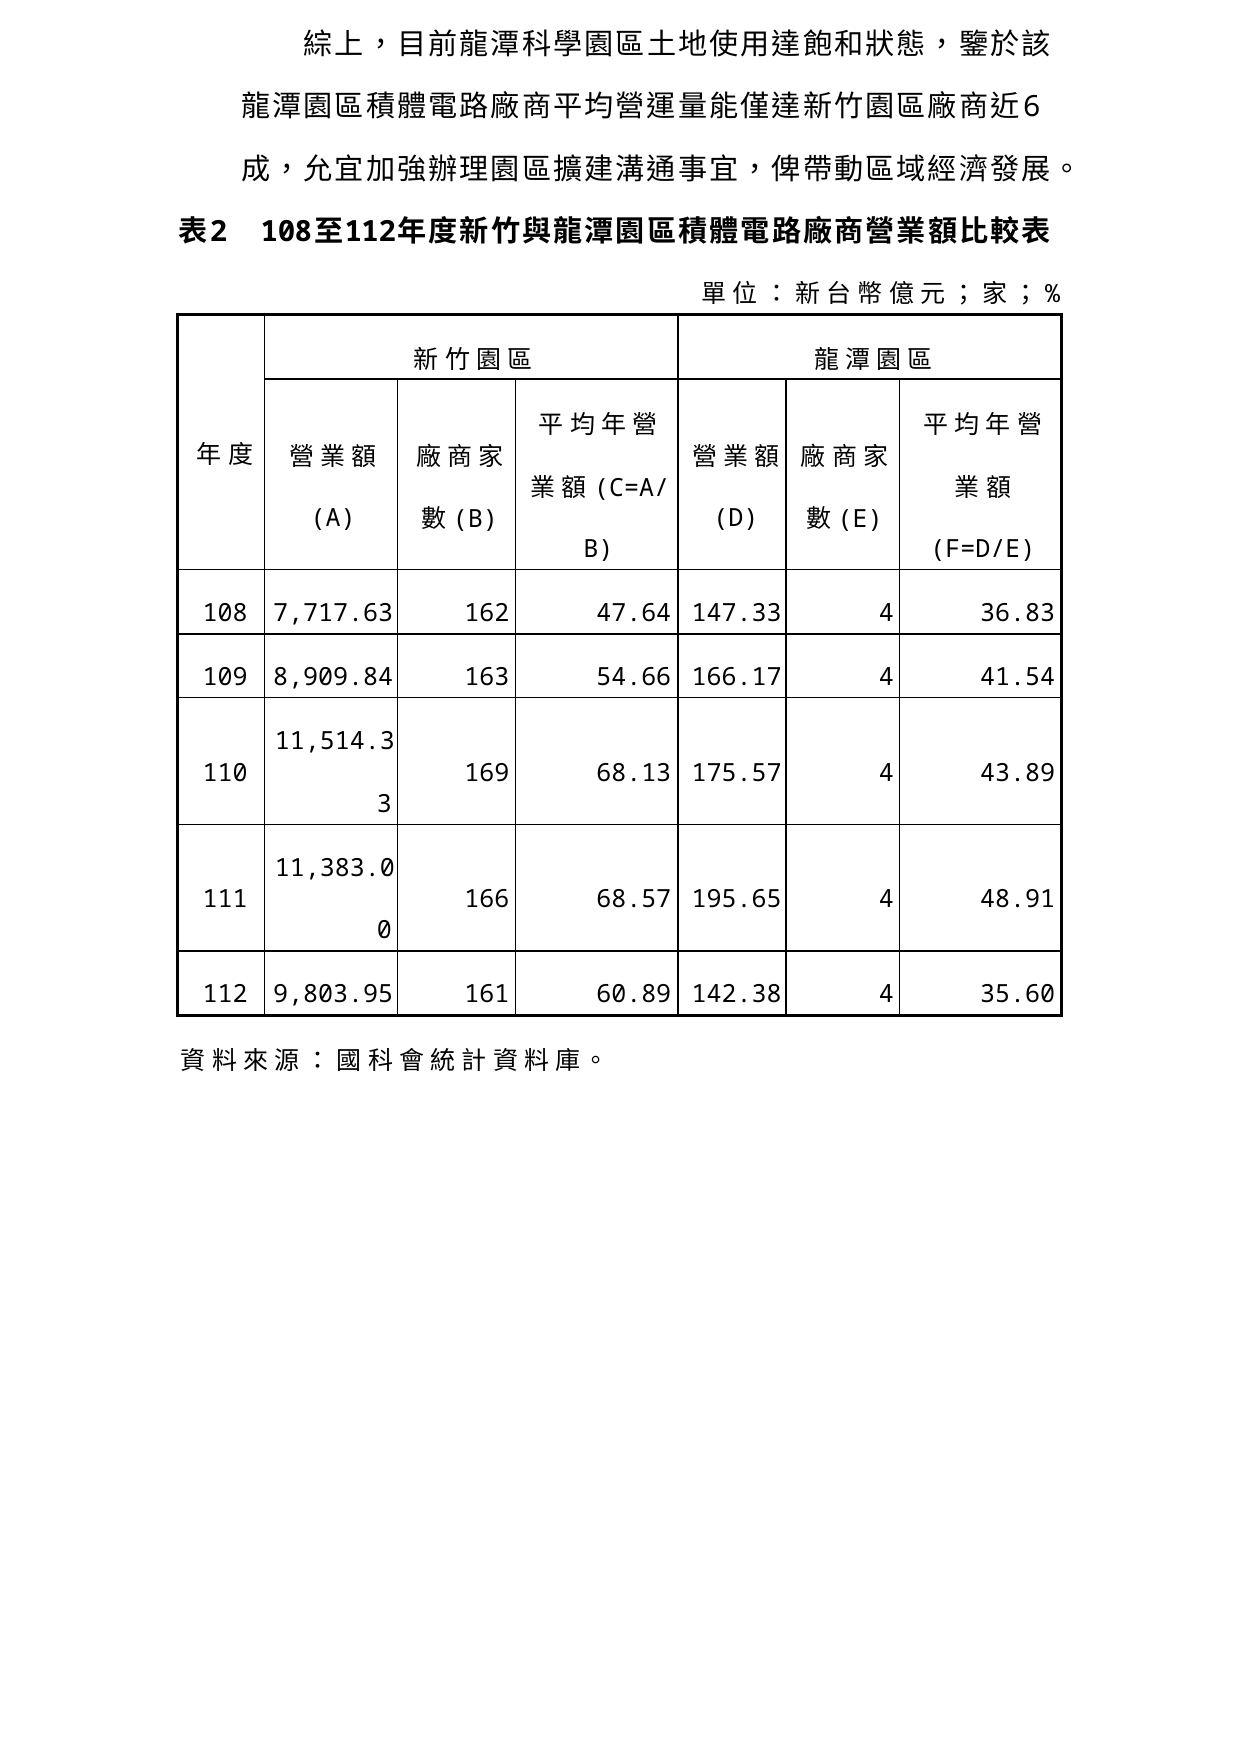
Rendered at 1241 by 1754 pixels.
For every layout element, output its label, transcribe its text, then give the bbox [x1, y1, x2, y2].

table_cell 163 [398, 635, 515, 697]
table_cell 廠商家數(E) [787, 380, 899, 569]
table_cell 7,717.63 [265, 570, 397, 633]
table_cell 161 [398, 952, 515, 1014]
text 單位：新台幣億元；家；% [177, 250, 1063, 312]
table_cell 41.54 [900, 635, 1060, 697]
table_cell 4 [787, 570, 899, 633]
text 資料來源：國科會統計資料庫。 [177, 1017, 1063, 1080]
table_cell 54.66 [516, 635, 677, 697]
table_cell 169 [398, 698, 515, 823]
table_cell 營業額 (A) [265, 380, 397, 569]
table_cell 48.91 [900, 825, 1060, 950]
table_cell 4 [787, 698, 899, 823]
table_cell 166 [398, 825, 515, 950]
table_cell 35.60 [900, 952, 1060, 1014]
table_header 年度 [179, 316, 264, 569]
text 表2 108至112年度新竹與龍潭園區積體電路廠商營業額比較表 [177, 187, 1063, 250]
table_cell 108 [179, 570, 264, 633]
table_cell 平均年營業額(F=D/E) [900, 380, 1060, 569]
table_cell 8,909.84 [265, 635, 397, 697]
table_header 龍潭園區 [679, 316, 1060, 378]
table_cell 廠商家數(B) [398, 380, 515, 569]
table_cell 147.33 [679, 570, 785, 633]
table_cell 4 [787, 952, 899, 1014]
table_cell 4 [787, 635, 899, 697]
table_cell 47.64 [516, 570, 677, 633]
table_cell 營業額(D) [679, 380, 785, 569]
table_cell 68.57 [516, 825, 677, 950]
table_cell 43.89 [900, 698, 1060, 823]
table_cell 112 [179, 952, 264, 1014]
table_cell 166.17 [679, 635, 785, 697]
table_cell 11,383.00 [265, 825, 397, 950]
table_cell 60.89 [516, 952, 677, 1014]
table_cell 36.83 [900, 570, 1060, 633]
table_cell 142.38 [679, 952, 785, 1014]
table_cell 195.65 [679, 825, 785, 950]
table_cell 9,803.95 [265, 952, 397, 1014]
table_header 新竹園區 [265, 316, 677, 378]
table_cell 68.13 [516, 698, 677, 823]
table_cell 111 [179, 825, 264, 950]
table_cell 4 [787, 825, 899, 950]
table_cell 109 [179, 635, 264, 697]
table_cell 110 [179, 698, 264, 823]
table_cell 平均年營業額(C=A/B) [516, 380, 677, 569]
table_cell 175.57 [679, 698, 785, 823]
table_cell 11,514.33 [265, 698, 397, 823]
text 綜上，目前龍潭科學園區土地使用達飽和狀態，鑒於該龍潭園區積體電路廠商平均營運量能僅達新竹園區廠商近6成，允宜加強辦理園區擴建溝通事宜，俾帶動區域經濟發展。 [236, 0, 1063, 187]
table_cell 162 [398, 570, 515, 633]
